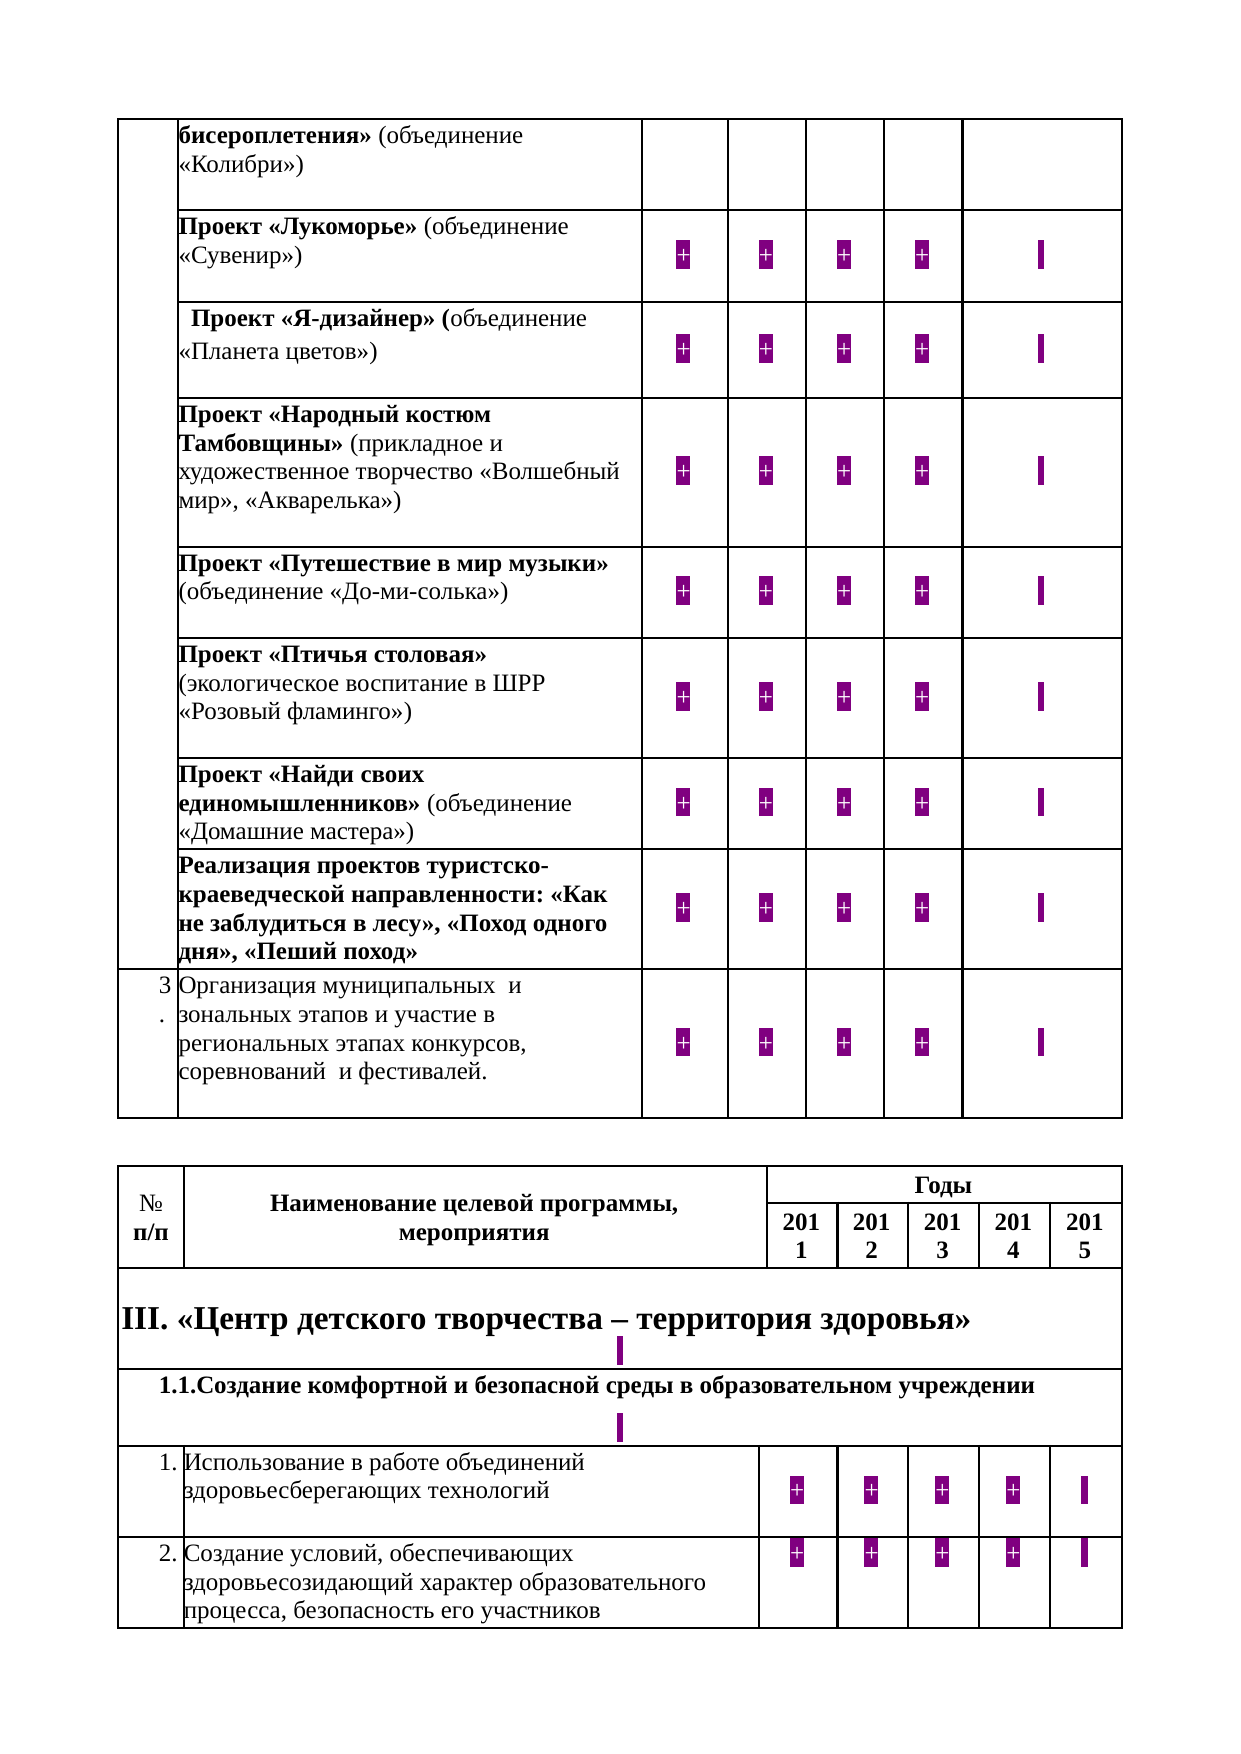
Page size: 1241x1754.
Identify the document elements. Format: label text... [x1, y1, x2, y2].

table_cell + [643, 850, 727, 968]
table_cell Проект «Я-дизайнер» (объединение «Планета цветов») [179, 303, 641, 397]
table_cell + [909, 1447, 978, 1536]
table_cell 2. [119, 1538, 183, 1627]
table_cell + [729, 970, 805, 1117]
table_cell + [729, 639, 805, 757]
table_cell [964, 639, 1121, 757]
table_cell [964, 970, 1121, 1117]
table_cell + [643, 639, 727, 757]
table_cell + [980, 1538, 1049, 1627]
table_cell + [760, 1538, 836, 1627]
table_cell [806, 1119, 884, 1124]
table_cell + [885, 850, 961, 968]
table_cell Использование в работе объединений здоровьесберегающих технологий [185, 1447, 758, 1536]
table_cell Проект «Птичья столовая» (экологическое воспитание в ШРР «Розовый фламинго») [179, 639, 641, 757]
table_cell + [729, 759, 805, 848]
table_cell [964, 850, 1121, 968]
table_cell [650, 1119, 728, 1124]
table_cell + [839, 1447, 907, 1536]
table_cell [118, 1119, 178, 1124]
table_cell 2014 [980, 1204, 1049, 1267]
table_cell + [807, 548, 883, 637]
table_cell [964, 120, 1121, 209]
table_cell [178, 1119, 642, 1124]
table_cell [728, 1119, 806, 1124]
table_cell + [729, 548, 805, 637]
table_cell Проект «Лукоморье» (объединение «Сувенир») [179, 211, 641, 301]
table_cell 2015 [1051, 1204, 1121, 1267]
table_cell Проект «Путешествие в мир музыки» (объединение «До-ми-солька») [179, 548, 641, 637]
table_cell + [807, 850, 883, 968]
table_cell [885, 120, 961, 209]
table_cell + [807, 399, 883, 546]
table_cell + [643, 303, 727, 397]
table_cell + [807, 211, 883, 301]
table_cell + [643, 970, 727, 1117]
table_cell [964, 303, 1121, 397]
table_cell [119, 120, 177, 968]
table_cell + [729, 850, 805, 968]
table_cell + [885, 548, 961, 637]
table_cell + [807, 639, 883, 757]
table_cell [807, 120, 883, 209]
table_cell + [980, 1447, 1049, 1536]
table_cell + [729, 303, 805, 397]
table_cell [1051, 1447, 1121, 1536]
table_cell + [643, 548, 727, 637]
table_cell 3. [119, 970, 177, 1117]
table_cell + [643, 759, 727, 848]
table_cell + [807, 759, 883, 848]
table_cell + [643, 399, 727, 546]
table_cell Проект «Найди своих единомышленников» (объединение «Домашние мастера») [179, 759, 641, 848]
table_cell 1. [119, 1447, 183, 1536]
table_cell 1.1.Создание комфортной и безопасной среды в образовательном учреждении [119, 1370, 1121, 1445]
table_cell [643, 120, 727, 209]
table_cell [964, 759, 1121, 848]
table_cell [729, 120, 805, 209]
table_cell + [885, 639, 961, 757]
table_cell + [885, 759, 961, 848]
table_cell 2012 [839, 1204, 907, 1267]
table_cell [642, 1119, 650, 1124]
table_cell + [885, 303, 961, 397]
table_cell + [643, 211, 727, 301]
table_cell + [885, 399, 961, 546]
table_cell + [729, 211, 805, 301]
table_cell + [729, 399, 805, 546]
table_cell [963, 1119, 1122, 1124]
table_header Годы [768, 1167, 1121, 1202]
table_cell + [909, 1538, 978, 1627]
table_header Наименование целевой программы, мероприятия [185, 1167, 766, 1267]
table_cell [964, 211, 1121, 301]
table_cell [1051, 1538, 1121, 1627]
table_cell III. «Центр детского творчества – территория здоровья» [119, 1269, 1121, 1368]
table_cell + [760, 1447, 836, 1536]
table_cell + [885, 211, 961, 301]
table_cell 2011 [768, 1204, 836, 1267]
table_header № п/п [119, 1167, 183, 1267]
table_cell + [885, 970, 961, 1117]
table_cell [964, 399, 1121, 546]
table_cell + [839, 1538, 907, 1627]
table_cell [964, 548, 1121, 637]
table_cell бисероплетения» (объединение «Колибри») [179, 120, 641, 209]
table_cell [884, 1119, 962, 1124]
table_cell + [807, 303, 883, 397]
table_cell Реализация проектов туристско-краеведческой направленности: «Как не заблудиться в лесу», «Поход одного дня», «Пеший поход» [179, 850, 641, 968]
table_cell 2013 [909, 1204, 978, 1267]
table_cell Организация муниципальных и зональных этапов и участие в региональных этапах конкурсов, соревнований и фестивалей. [179, 970, 641, 1117]
table_cell Создание условий, обеспечивающих здоровьесозидающий характер образовательного процесса, безопасность его участников [185, 1538, 758, 1627]
table_cell + [807, 970, 883, 1117]
table_cell Проект «Народный костюм Тамбовщины» (прикладное и художественное творчество «Волшебный мир», «Акварелька») [179, 399, 641, 546]
